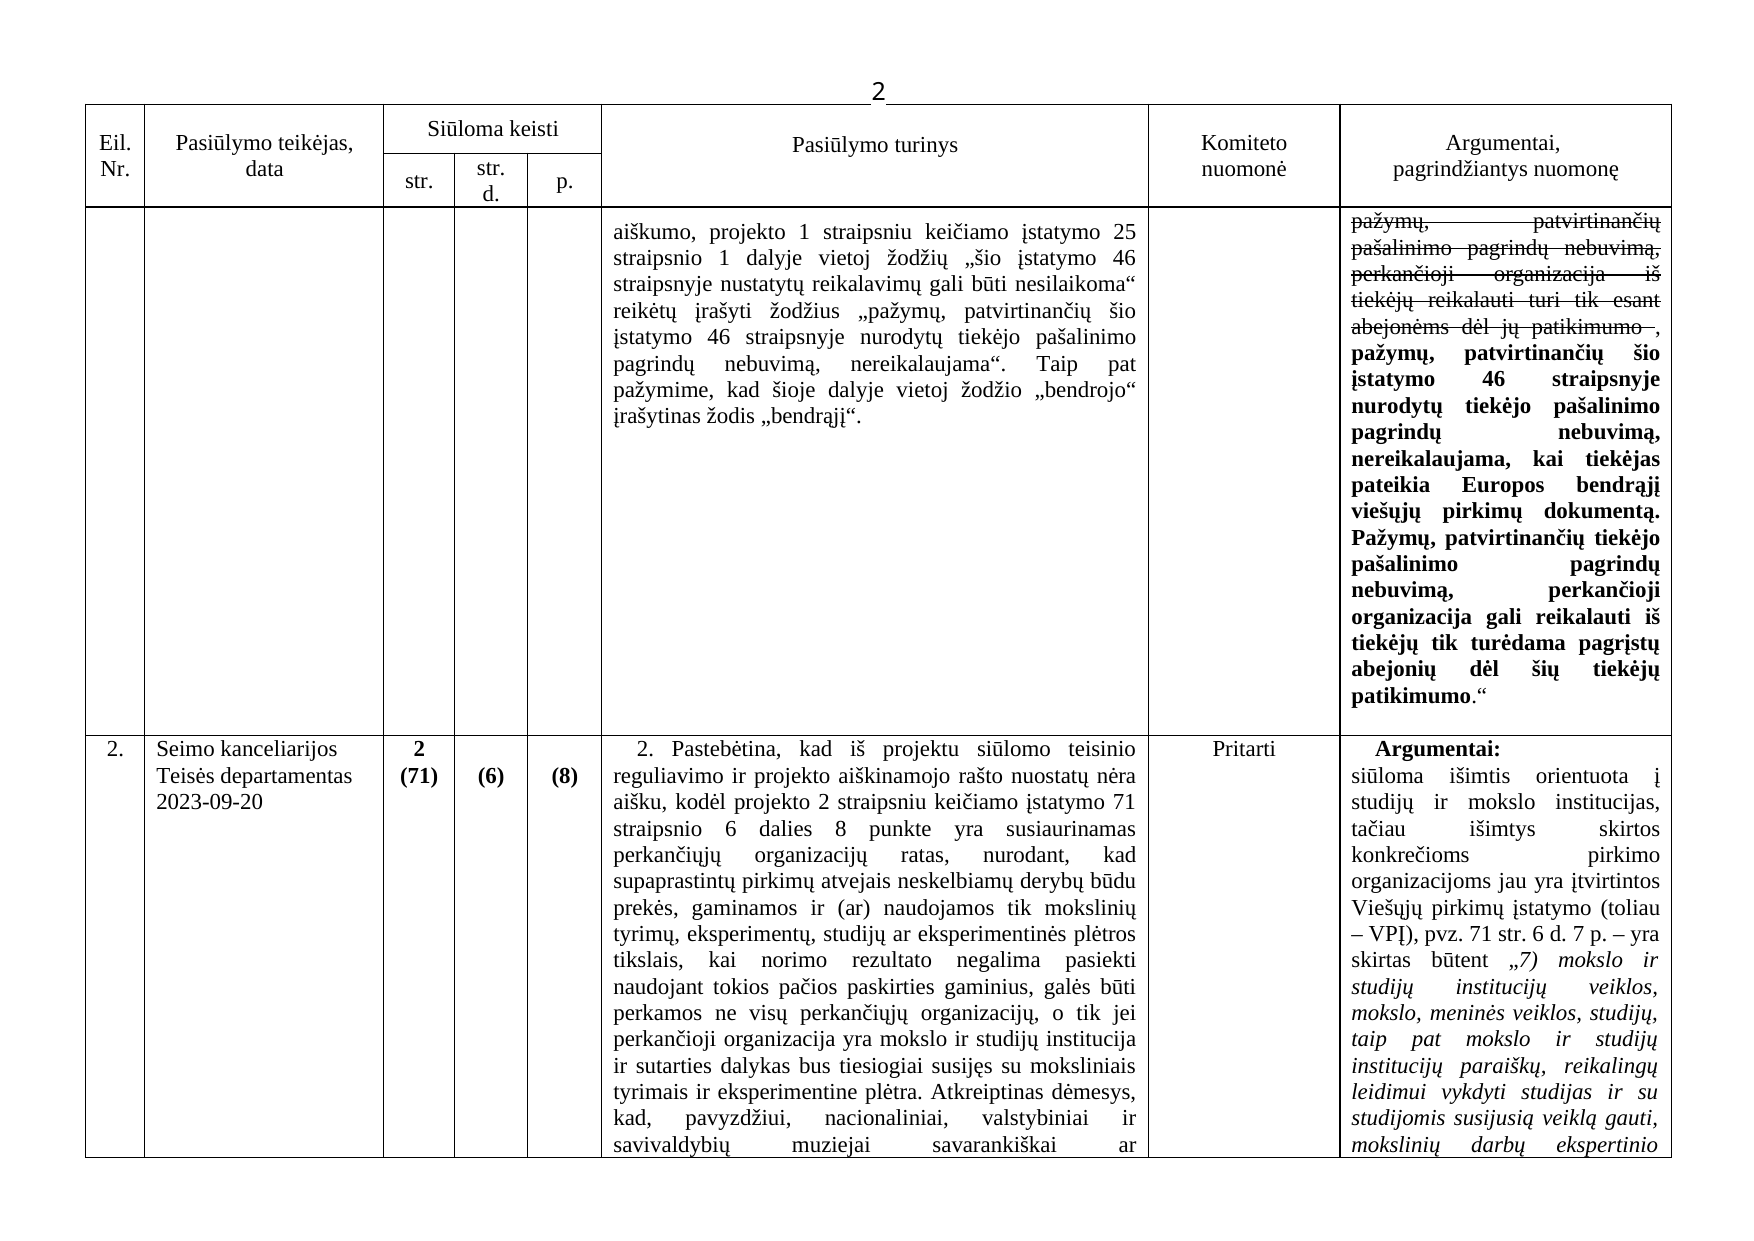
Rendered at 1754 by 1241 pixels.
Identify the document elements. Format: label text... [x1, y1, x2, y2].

table_cell [145, 208, 383, 734]
table_cell Argumentai: siūloma išimtis orientuota į studijų ir mokslo institucijas, tačiau išimtys skirtos konkrečioms pirkimo organizacijoms jau yra įtvirtintos Viešųjų pirkimų įstatymo (toliau – VPĮ), pvz. 71 str. 6 d. 7 p. – yra skirtas būtent „7) mokslo ir studijų institucijų veiklos, mokslo, meninės veiklos, studijų, taip pat mokslo ir studijų institucijų paraiškų, reikalingų leidimui vykdyti studijas ir su studijomis susijusią veiklą gauti, mokslinių darbų ekspertinio [1341, 736, 1671, 1157]
table_cell [86, 208, 144, 734]
table_cell [528, 208, 601, 734]
table_cell str. [384, 154, 454, 206]
table_cell 2. Pastebėtina, kad iš projektu siūlomo teisinio reguliavimo ir projekto aiškinamojo rašto nuostatų nėra aišku, kodėl projekto 2 straipsniu keičiamo įstatymo 71 straipsnio 6 dalies 8 punkte yra susiaurinamas perkančiųjų organizacijų ratas, nurodant, kad supaprastintų pirkimų atvejais neskelbiamų derybų būdu prekės, gaminamos ir (ar) naudojamos tik mokslinių tyrimų, eksperimentų, studijų ar eksperimentinės plėtros tikslais, kai norimo rezultato negalima pasiekti naudojant tokios pačios paskirties gaminius, galės būti perkamos ne visų perkančiųjų organizacijų, o tik jei perkančioji organizacija yra mokslo ir studijų institucija ir sutarties dalykas bus tiesiogiai susijęs su moksliniais tyrimais ir eksperimentine plėtra. Atkreiptinas dėmesys, kad, pavyzdžiui, nacionaliniai, valstybiniai ir savivaldybių muziejai savarankiškai ar [602, 736, 1148, 1157]
table_cell aiškumo, projekto 1 straipsniu keičiamo įstatymo 25 straipsnio 1 dalyje vietoj žodžių „šio įstatymo 46 straipsnyje nustatytų reikalavimų gali būti nesilaikoma“ reikėtų įrašyti žodžius „pažymų, patvirtinančių šio įstatymo 46 straipsnyje nurodytų tiekėjo pašalinimo pagrindų nebuvimą, nereikalaujama“. Taip pat pažymime, kad šioje dalyje vietoj žodžio „bendrojo“ įrašytinas žodis „bendrąjį“. [602, 208, 1148, 734]
table_cell [455, 208, 527, 734]
table_cell Seimo kanceliarijos Teisės departamentas 2023-09-20 [145, 736, 383, 1157]
table_cell pažymų, patvirtinančių pašalinimo pagrindų nebuvimą, perkančioji organizacija iš tiekėjų reikalauti turi tik esant abejonėms dėl jų patikimumo , pažymų, patvirtinančių šio įstatymo 46 straipsnyje nurodytų tiekėjo pašalinimo pagrindų nebuvimą, nereikalaujama, kai tiekėjas pateikia Europos bendrąjį viešųjų pirkimų dokumentą. Pažymų, patvirtinančių tiekėjo pašalinimo pagrindų nebuvimą, perkančioji organizacija gali reikalauti iš tiekėjų tik turėdama pagrįstų abejonių dėl šių tiekėjų patikimumo.“ [1341, 208, 1671, 734]
table_cell [384, 208, 454, 734]
table_header Argumentai, pagrindžiantys nuomonę [1341, 105, 1671, 206]
table_header Siūloma keisti [384, 105, 601, 153]
table_cell (6) [455, 736, 527, 1157]
table_cell 2. [86, 736, 144, 1157]
table_cell (8) [528, 736, 601, 1157]
table_cell [1149, 208, 1339, 734]
table_cell p. [528, 154, 601, 206]
table_cell str. d. [455, 154, 527, 206]
table_cell Pritarti [1149, 736, 1339, 1157]
table_header Eil. Nr. [86, 105, 144, 206]
table_header Pasiūlymo teikėjas, data [145, 105, 383, 206]
table_header Pasiūlymo turinys [602, 105, 1148, 206]
table_header Komiteto nuomonė [1149, 105, 1339, 206]
table_cell 2 (71) [384, 736, 454, 1157]
